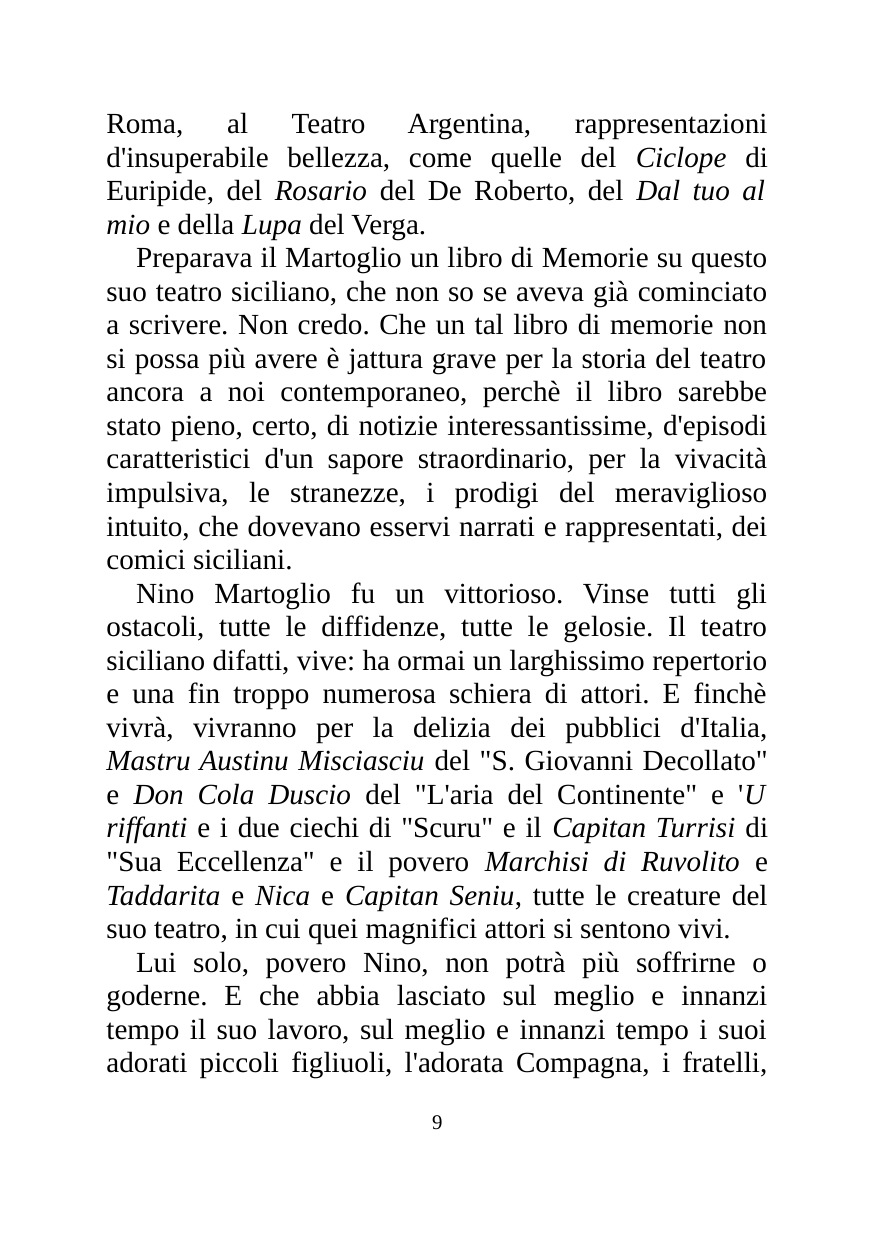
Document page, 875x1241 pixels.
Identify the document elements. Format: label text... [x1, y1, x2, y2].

text Nino Martoglio fu un vittorioso. Vinse tutti gli ostacoli, tutte le diffidenze, tutte le gelosie. Il teatro siciliano difatti, vive: ha ormai un larghissimo repertorio e una fin troppo numerosa schiera di attori. E finchè vivrà, vivranno per la delizia dei pubblici d'Italia, Mastru Austinu Misciasciu del "S. Giovanni Decollato" e Don Cola Duscio del "L'aria del Continente" e 'U riffanti e i due ciechi di "Scuru" e il Capitan Turrisi di "Sua Eccellenza" e il povero Marchisi di Ruvolito e Taddarita e Nica e Capitan Seniu, tutte le creature del suo teatro, in cui quei magnifici attori si sentono vivi. [106, 576, 768, 945]
text Preparava il Martoglio un libro di Memorie su questo suo teatro siciliano, che non so se aveva già cominciato a scrivere. Non credo. Che un tal libro di memorie non si possa più avere è jattura grave per la storia del teatro ancora a noi contemporaneo, perchè il libro sarebbe stato pieno, certo, di notizie interessantissime, d'episodi caratteristici d'un sapore straordinario, per la vivacità impulsiva, le stranezze, i prodigi del meraviglioso intuito, che dovevano esservi narrati e rappresentati, dei comici siciliani. [106, 240, 768, 576]
text Roma, al Teatro Argentina, rappresentazioni d'insuperabile bellezza, come quelle del Ciclope di Euripide, del Rosario del De Roberto, del Dal tuo al mio e della Lupa del Verga. [106, 106, 768, 240]
text Lui solo, povero Nino, non potrà più soffrirne o goderne. E che abbia lasciato sul meglio e innanzi tempo il suo lavoro, sul meglio e innanzi tempo i suoi adorati piccoli figliuoli, l'adorata Compagna, i fratelli, [106, 945, 768, 1079]
